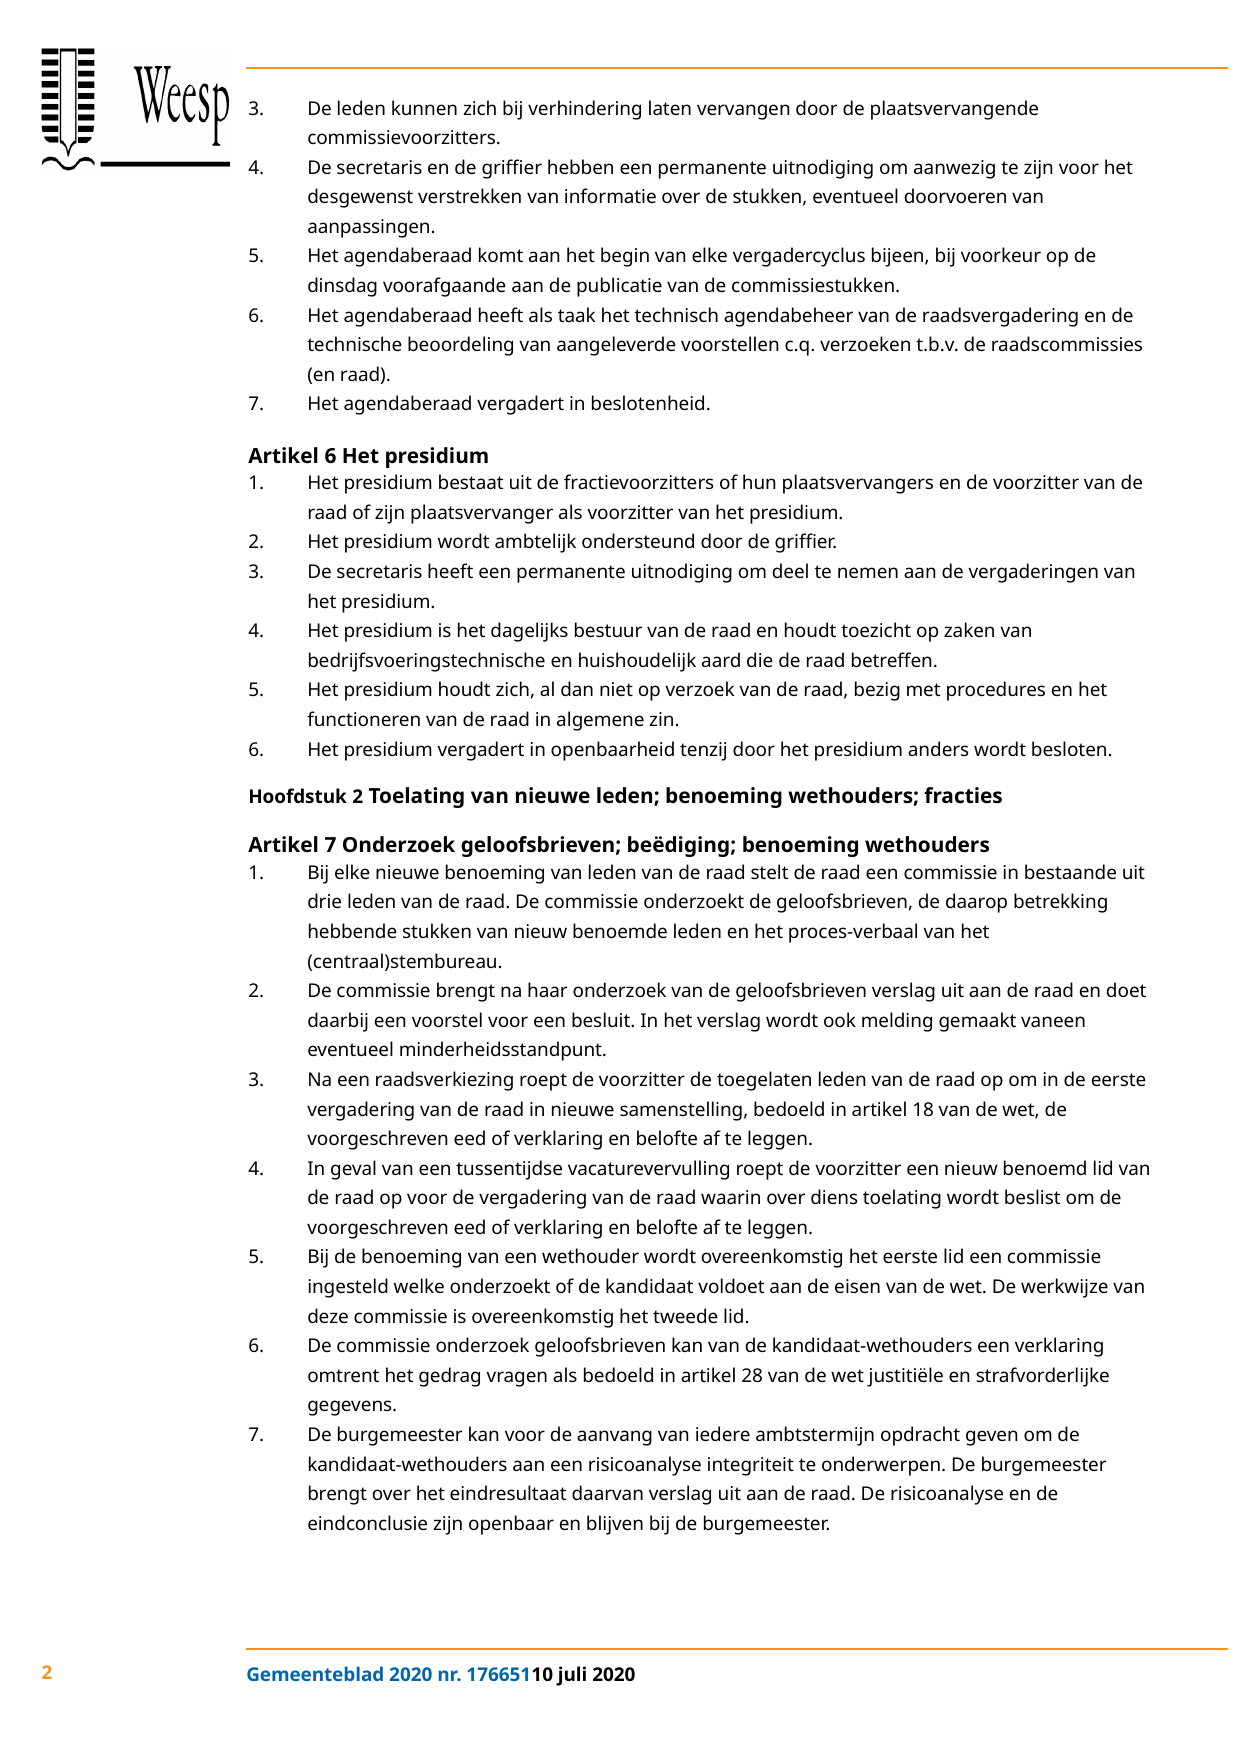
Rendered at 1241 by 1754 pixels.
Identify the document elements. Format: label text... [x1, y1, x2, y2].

text Artikel 7 Onderzoek geloofsbrieven; beëdiging; benoeming wethouders [248, 831, 1152, 859]
list Het presidium wordt ambtelijk ondersteund door de griffier. [248, 529, 1152, 554]
list De commissie brengt na haar onderzoek van de geloofsbrieven verslag uit aan de raad en doet daarbij een voorstel voor een besluit. In het verslag wordt ook melding gemaakt vaneen eventueel minderheidsstandpunt. [248, 977, 1152, 1062]
list Het presidium bestaat uit de fractievoorzitters of hun plaatsvervangers en de voorzitter van de raad of zijn plaatsvervanger als voorzitter van het presidium. [248, 469, 1152, 525]
list Het agendaberaad vergadert in beslotenheid. [248, 391, 1152, 416]
text Artikel 6 Het presidium [248, 441, 1152, 469]
list De commissie onderzoek geloofsbrieven kan van de kandidaat-wethouders een verklaring omtrent het gedrag vragen als bedoeld in artikel 28 van de wet justitiële en strafvorderlijke gegevens. [248, 1332, 1152, 1417]
list Bij de benoeming van een wethouder wordt overeenkomstig het eerste lid een commissie ingesteld welke onderzoekt of de kandidaat voldoet aan de eisen van de wet. De werkwijze van deze commissie is overeenkomstig het tweede lid. [248, 1244, 1152, 1328]
list Bij elke nieuwe benoeming van leden van de raad stelt de raad een commissie in bestaande uit drie leden van de raad. De commissie onderzoekt de geloofsbrieven, de daarop betrekking hebbende stukken van nieuw benoemde leden en het proces-verbaal van het (centraal)stembureau. [248, 859, 1152, 973]
list De burgemeester kan voor de aanvang van iedere ambtstermijn opdracht geven om de kandidaat-wethouders aan een risicoanalyse integriteit te onderwerpen. De burgemeester brengt over het eindresultaat daarvan verslag uit aan de raad. De risicoanalyse en de eindconclusie zijn openbaar en blijven bij de burgemeester. [248, 1421, 1152, 1536]
list De secretaris en de griffier hebben een permanente uitnodiging om aanwezig te zijn voor het desgewenst verstrekken van informatie over de stukken, eventueel doorvoeren van aanpassingen. [248, 154, 1152, 239]
list Het agendaberaad heeft als taak het technisch agendabeheer van de raadsvergadering en de technische beoordeling van aangeleverde voorstellen c.q. verzoeken t.b.v. de raadscommissies (en raad). [248, 302, 1152, 387]
list Het agendaberaad komt aan het begin van elke vergadercyclus bijeen, bij voorkeur op de dinsdag voorafgaande aan de publicatie van de commissiestukken. [248, 243, 1152, 298]
list Het presidium houdt zich, al dan niet op verzoek van de raad, bezig met procedures en het functioneren van de raad in algemene zin. [248, 677, 1152, 732]
list Het presidium vergadert in openbaarheid tenzij door het presidium anders wordt besloten. [248, 736, 1152, 761]
text Hoofdstuk 2 Toelating van nieuwe leden; benoeming wethouders; fracties [248, 781, 1152, 810]
list Het presidium is het dagelijks bestuur van de raad en houdt toezicht op zaken van bedrijfsvoeringstechnische en huishoudelijk aard die de raad betreffen. [248, 617, 1152, 673]
list De secretaris heeft een permanente uitnodiging om deel te nemen aan de vergaderingen van het presidium. [248, 558, 1152, 613]
list Na een raadsverkiezing roept de voorzitter de toegelaten leden van de raad op om in de eerste vergadering van de raad in nieuwe samenstelling, bedoeld in artikel 18 van de wet, de voorgeschreven eed of verklaring en belofte af te leggen. [248, 1066, 1152, 1151]
picture [41, 47, 231, 172]
list De leden kunnen zich bij verhindering laten vervangen door de plaatsvervangende commissievoorzitters. [248, 95, 1152, 150]
list In geval van een tussentijdse vacaturevervulling roept de voorzitter een nieuw benoemd lid van de raad op voor de vergadering van de raad waarin over diens toelating wordt beslist om de voorgeschreven eed of verklaring en belofte af te leggen. [248, 1155, 1152, 1240]
